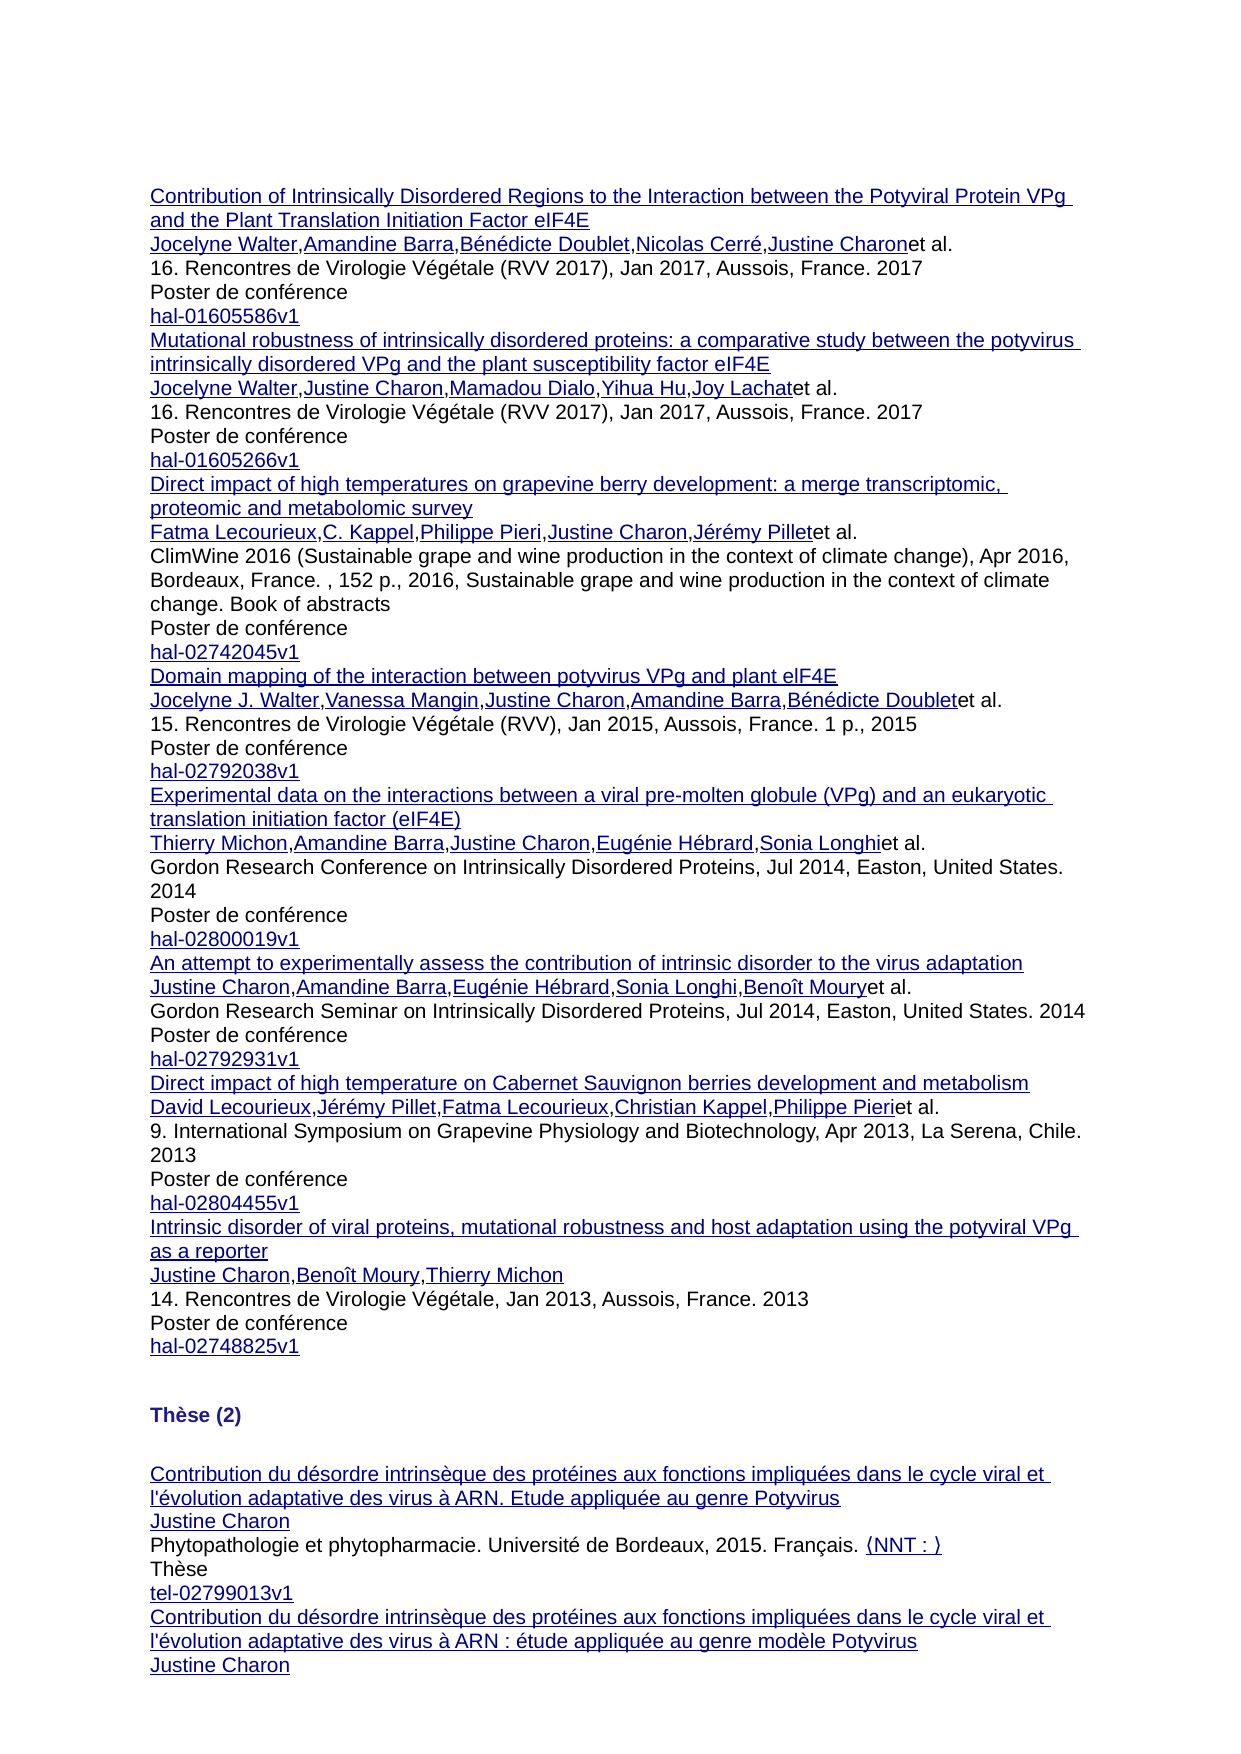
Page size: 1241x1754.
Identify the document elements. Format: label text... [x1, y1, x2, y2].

table_cell Domain mapping of the interaction between potyvirus VPg and plant elF4E Jocelyne J. Walter,Vanessa Mangin,Justine Charon,Amandine Barra,Bénédicte Doubletet al. 15. Rencontres de Virologie Végétale (RVV), Jan 2015, Aussois, France. 1 p., 2015 Poster de conférence hal-02792038v1 [150, 664, 1090, 783]
table_header Contribution of Intrinsically Disordered Regions to the Interaction between the Potyviral Protein VPg and the Plant Translation Initiation Factor eIF4E Jocelyne Walter,Amandine Barra,Bénédicte Doublet,Nicolas Cerré,Justine Charonet al. 16. Rencontres de Virologie Végétale (RVV 2017), Jan 2017, Aussois, France. 2017 Poster de conférence hal-01605586v1 [150, 184, 1090, 328]
subtitle Thèse (2) [150, 1403, 1090, 1427]
table_header Contribution du désordre intrinsèque des protéines aux fonctions impliquées dans le cycle viral et l'évolution adaptative des virus à ARN. Etude appliquée au genre Potyvirus Justine Charon Phytopathologie et phytopharmacie. Université de Bordeaux, 2015. Français. ⟨NNT : ⟩ Thèse tel-02799013v1 [150, 1461, 1090, 1605]
table_cell An attempt to experimentally assess the contribution of intrinsic disorder to the virus adaptation Justine Charon,Amandine Barra,Eugénie Hébrard,Sonia Longhi,Benoît Mouryet al. Gordon Research Seminar on Intrinsically Disordered Proteins, Jul 2014, Easton, United States. 2014 Poster de conférence hal-02792931v1 [150, 951, 1090, 1071]
table_cell Direct impact of high temperatures on grapevine berry development: a merge transcriptomic, proteomic and metabolomic survey Fatma Lecourieux,C. Kappel,Philippe Pieri,Justine Charon,Jérémy Pilletet al. ClimWine 2016 (Sustainable grape and wine production in the context of climate change), Apr 2016, Bordeaux, France. , 152 p., 2016, Sustainable grape and wine production in the context of climate change. Book of abstracts Poster de conférence hal-02742045v1 [150, 472, 1090, 663]
table_cell Direct impact of high temperature on Cabernet Sauvignon berries development and metabolism David Lecourieux,Jérémy Pillet,Fatma Lecourieux,Christian Kappel,Philippe Pieriet al. 9. International Symposium on Grapevine Physiology and Biotechnology, Apr 2013, La Serena, Chile. 2013 Poster de conférence hal-02804455v1 [150, 1071, 1090, 1214]
table_cell Contribution du désordre intrinsèque des protéines aux fonctions impliquées dans le cycle viral et l'évolution adaptative des virus à ARN : étude appliquée au genre modèle Potyvirus Justine Charon [150, 1605, 1090, 1677]
table_cell Intrinsic disorder of viral proteins, mutational robustness and host adaptation using the potyviral VPg as a reporter Justine Charon,Benoît Moury,Thierry Michon 14. Rencontres de Virologie Végétale, Jan 2013, Aussois, France. 2013 Poster de conférence hal-02748825v1 [150, 1215, 1090, 1358]
table_cell Experimental data on the interactions between a viral pre-molten globule (VPg) and an eukaryotic translation initiation factor (eIF4E) Thierry Michon,Amandine Barra,Justine Charon,Eugénie Hébrard,Sonia Longhiet al. Gordon Research Conference on Intrinsically Disordered Proteins, Jul 2014, Easton, United States. 2014 Poster de conférence hal-02800019v1 [150, 783, 1090, 951]
table_cell Mutational robustness of intrinsically disordered proteins: a comparative study between the potyvirus intrinsically disordered VPg and the plant susceptibility factor eIF4E Jocelyne Walter,Justine Charon,Mamadou Dialo,Yihua Hu,Joy Lachatet al. 16. Rencontres de Virologie Végétale (RVV 2017), Jan 2017, Aussois, France. 2017 Poster de conférence hal-01605266v1 [150, 328, 1090, 472]
